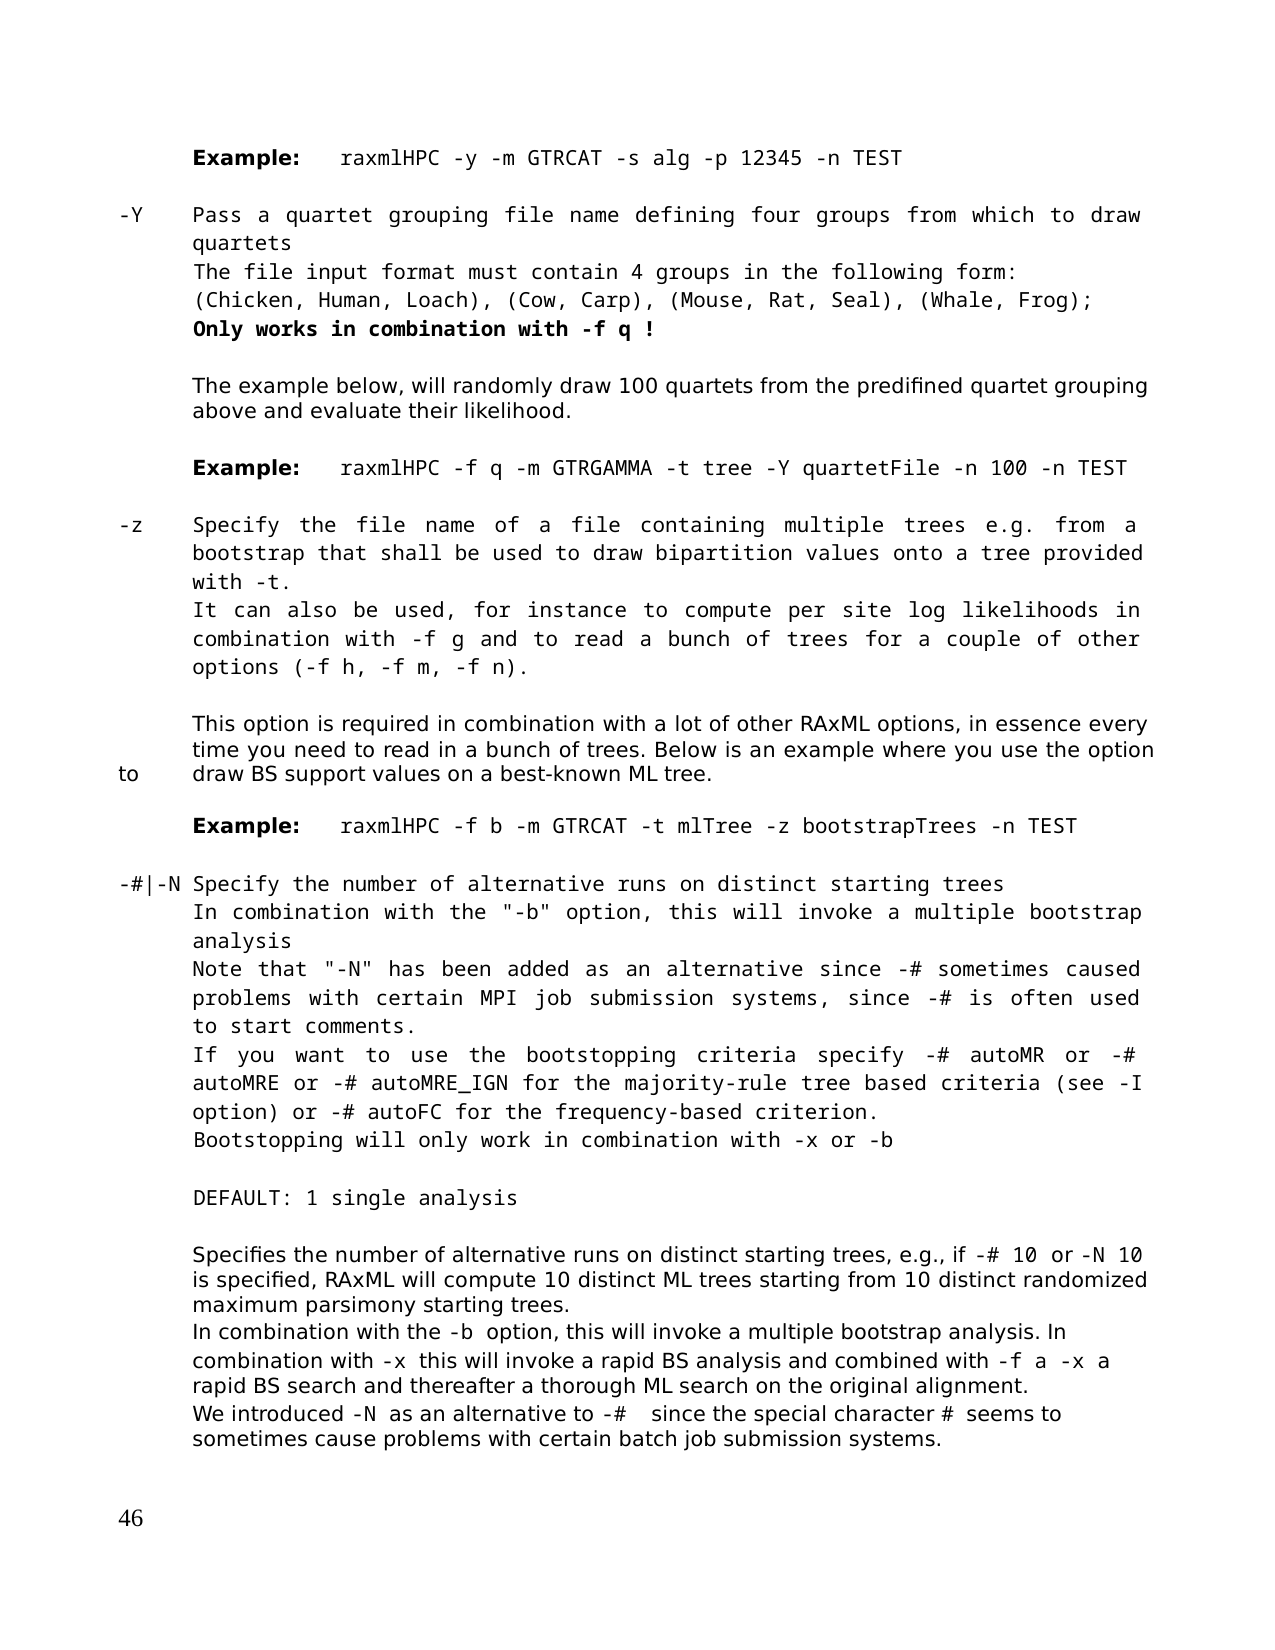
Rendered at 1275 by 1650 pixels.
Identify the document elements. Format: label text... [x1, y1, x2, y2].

text Example: raxmlHPC -y -m GTRCAT -s alg -p 12345 -n TEST [118, 143, 1157, 171]
text Note that "-N" has been added as an alternative since -# sometimes caused problems with certain MPI job submission systems, since -# is often used to start comments. [118, 954, 1157, 1040]
text -#|-N Specify the number of alternative runs on distinct starting trees [118, 868, 1157, 897]
text -z Specify the file name of a file containing multiple trees e.g. from a bootstrap that shall be used to draw bipartition values onto a tree provided with -t. [118, 509, 1157, 595]
text Example: raxmlHPC -f q -m GTRGAMMA -t tree -Y quartetFile -n 100 -n TEST [118, 452, 1157, 481]
text Bootstopping will only work in combination with -x or -b [118, 1125, 1157, 1154]
text DEFAULT: 1 single analysis [118, 1182, 1157, 1211]
text This option is required in combination with a lot of other RAxML options, in essence every time you need to read in a bunch of trees. Below is an example where you use the option to draw BS support values on a best-known ML tree. [118, 709, 1157, 787]
text Example: raxmlHPC -f b -m GTRCAT -t mlTree -z bootstrapTrees -n TEST [118, 811, 1157, 840]
text If you want to use the bootstopping criteria specify -# autoMR or -# autoMRE or -# autoMRE_IGN for the majority-rule tree based criteria (see -I option) or -# autoFC for the frequency-based criterion. [118, 1040, 1157, 1125]
text The example below, will randomly draw 100 quartets from the predifined quartet grouping above and evaluate their likelihood. [118, 371, 1157, 424]
text (Chicken, Human, Loach), (Cow, Carp), (Mouse, Rat, Seal), (Whale, Frog); [118, 285, 1157, 314]
text -Y Pass a quartet grouping file name defining four groups from which to draw quartets [118, 200, 1157, 257]
text We introduced -N as an alternative to -# since the special character # seems to sometimes cause problems with certain batch job submission systems. [118, 1398, 1157, 1452]
text It can also be used, for instance to compute per site log likelihoods in combination with -f g and to read a bunch of trees for a couple of other options (-f h, -f m, -f n). [118, 595, 1157, 681]
text In combination with the -b option, this will invoke a multiple bootstrap analysis. In combination with -x this will invoke a rapid BS analysis and combined with -f a -x a rapid BS search and thereafter a thorough ML search on the original alignment. [118, 1317, 1157, 1398]
text In combination with the "-b" option, this will invoke a multiple bootstrap analysis [118, 897, 1157, 954]
text Specifies the number of alternative runs on distinct starting trees, e.g., if -# 10 or -N 10 is specified, RAxML will compute 10 distinct ML trees starting from 10 distinct randomized maximum parsimony starting trees. [118, 1239, 1157, 1317]
text Only works in combination with -f q ! [118, 314, 1157, 342]
text The file input format must contain 4 groups in the following form: [118, 257, 1157, 285]
